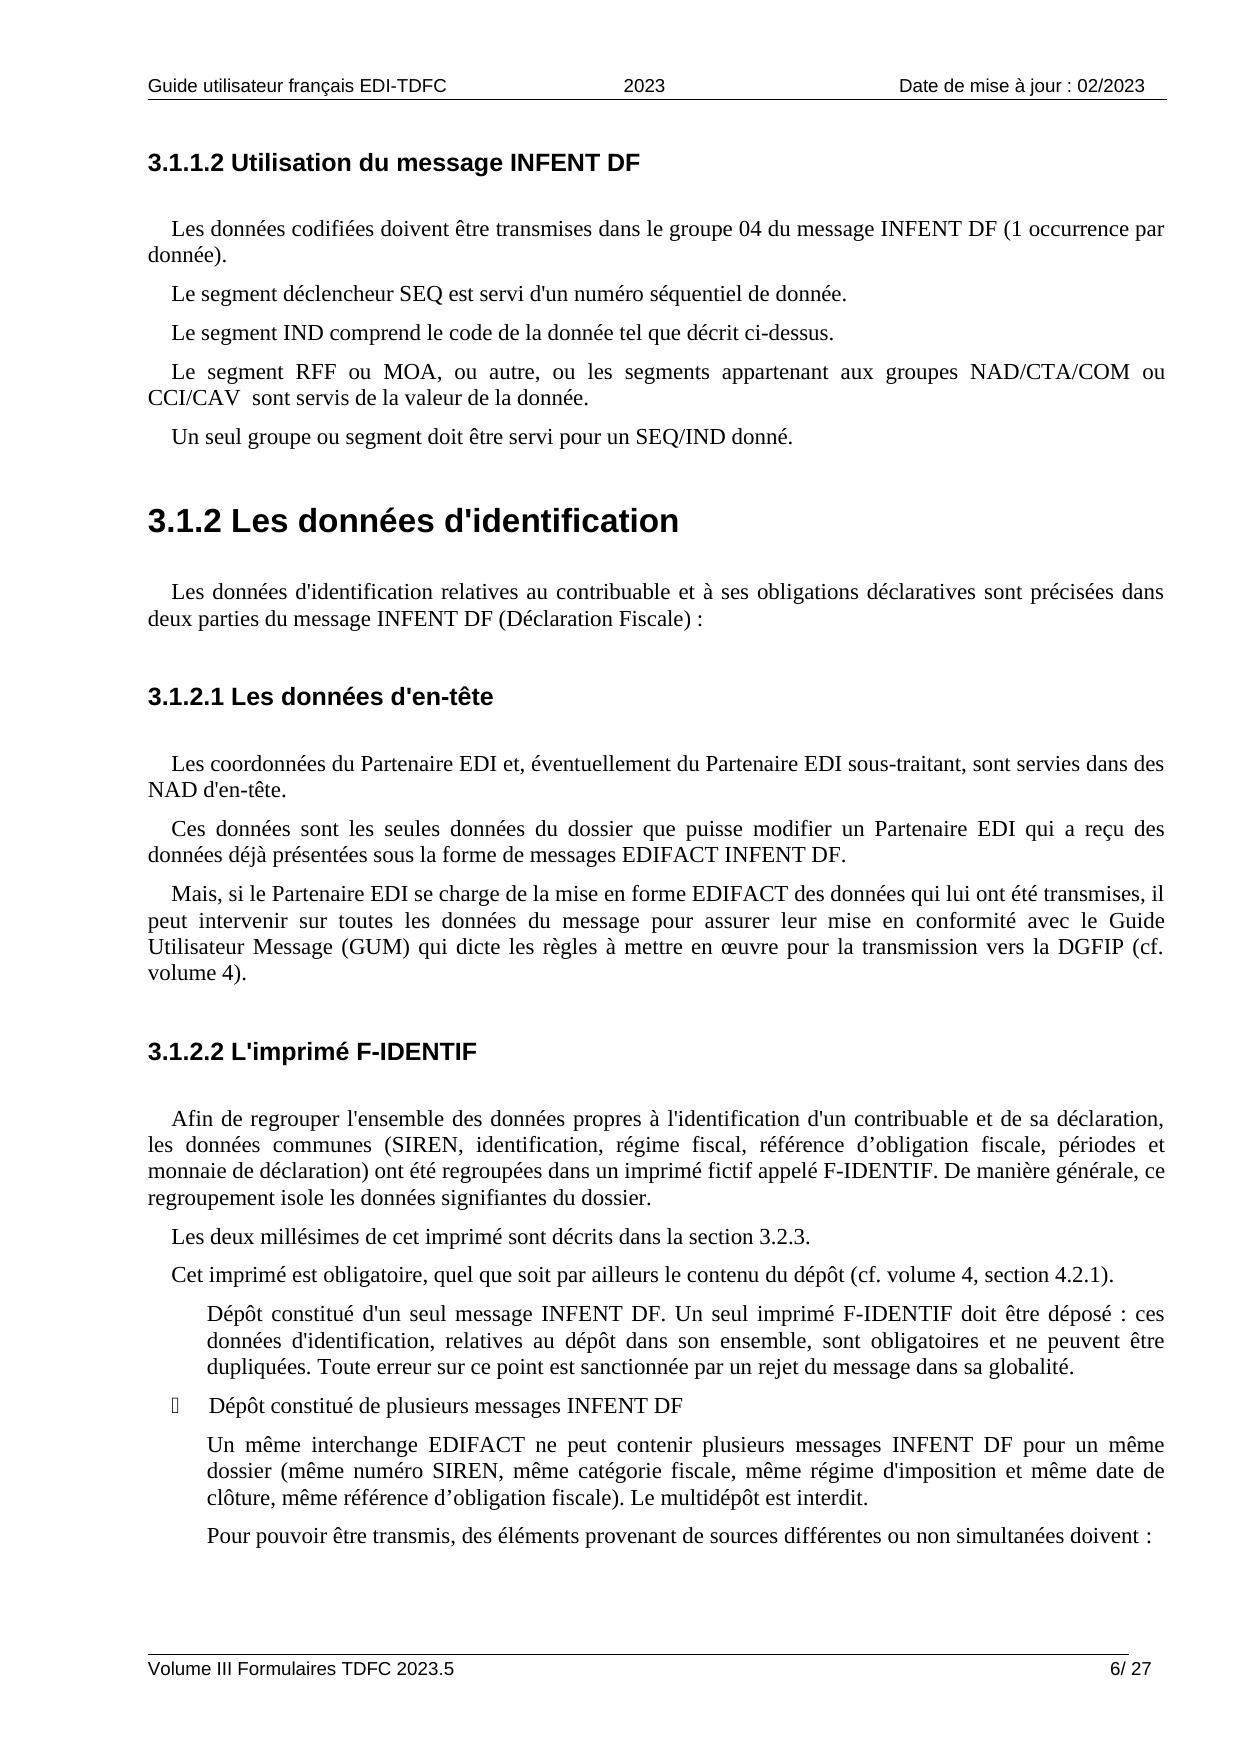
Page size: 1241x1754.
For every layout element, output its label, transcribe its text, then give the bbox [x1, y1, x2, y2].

text Ces données sont les seules données du dossier que puisse modifier un Partenaire EDI qui a reçu des données déjà présentées sous la forme de messages EDIFACT INFENT DF. [148, 815, 1167, 868]
text Le segment IND comprend le code de la donnée tel que décrit ci-dessus. [148, 319, 1167, 346]
text Les données d'identification relatives au contribuable et à ses obligations déclaratives sont précisées dans deux parties du message INFENT DF (Déclaration Fiscale) : [148, 578, 1167, 631]
text Cet imprimé est obligatoire, quel que soit par ailleurs le contenu du dépôt (cf. volume 4, section 4.2.1). [148, 1262, 1167, 1288]
text Les données codifiées doivent être transmises dans le groupe 04 du message INFENT DF (1 occurrence par donnée). [148, 215, 1167, 268]
text Les coordonnées du Partenaire EDI et, éventuellement du Partenaire EDI sous-traitant, sont servies dans des NAD d'en-tête. [148, 750, 1167, 803]
list 3.1.2.1 Les données d'en-tête [148, 682, 1167, 711]
list 3.1.1.2 Utilisation du message INFENT DF [148, 148, 1167, 176]
text Mais, si le Partenaire EDI se charge de la mise en forme EDIFACT des données qui lui ont été transmises, il peut intervenir sur toutes les données du message pour assurer leur mise en conformité avec le Guide Utilisateur Message (GUM) qui dicte les règles à mettre en œuvre pour la transmission vers la DGFIP (cf. volume 4). [148, 880, 1167, 986]
text Un même interchange EDIFACT ne peut contenir plusieurs messages INFENT DF pour un même dossier (même numéro SIREN, même catégorie fiscale, même régime d'imposition et même date de clôture, même référence d’obligation fiscale). Le multidépôt est interdit. [207, 1431, 1167, 1510]
text Dépôt constitué d'un seul message INFENT DF. Un seul imprimé F-IDENTIF doit être déposé : ces données d'identification, relatives au dépôt dans son ensemble, sont obligatoires et ne peuvent être dupliquées. Toute erreur sur ce point est sanctionnée par un rejet du message dans sa globalité. [207, 1300, 1167, 1379]
text Un seul groupe ou segment doit être servi pour un SEQ/IND donné. [148, 423, 1167, 450]
text Les deux millésimes de cet imprimé sont décrits dans la section 3.2.3. [148, 1223, 1167, 1249]
list Dépôt constitué de plusieurs messages INFENT DF [171, 1392, 1167, 1418]
text Le segment déclencheur SEQ est servi d'un numéro séquentiel de donnée. [148, 280, 1167, 307]
list 3.1.2 Les données d'identification [148, 501, 1167, 539]
list 3.1.2.2 L'imprimé F-IDENTIF [148, 1037, 1167, 1066]
text Afin de regrouper l'ensemble des données propres à l'identification d'un contribuable et de sa déclaration, les données communes (SIREN, identification, régime fiscal, référence d’obligation fiscale, périodes et monnaie de déclaration) ont été regroupées dans un imprimé fictif appelé F-IDENTIF. De manière générale, ce regroupement isole les données signifiantes du dossier. [148, 1105, 1167, 1210]
text Le segment RFF ou MOA, ou autre, ou les segments appartenant aux groupes NAD/CTA/COM ou CCI/CAV sont servis de la valeur de la donnée. [148, 358, 1167, 411]
text Pour pouvoir être transmis, des éléments provenant de sources différentes ou non simultanées doivent : [207, 1522, 1167, 1549]
